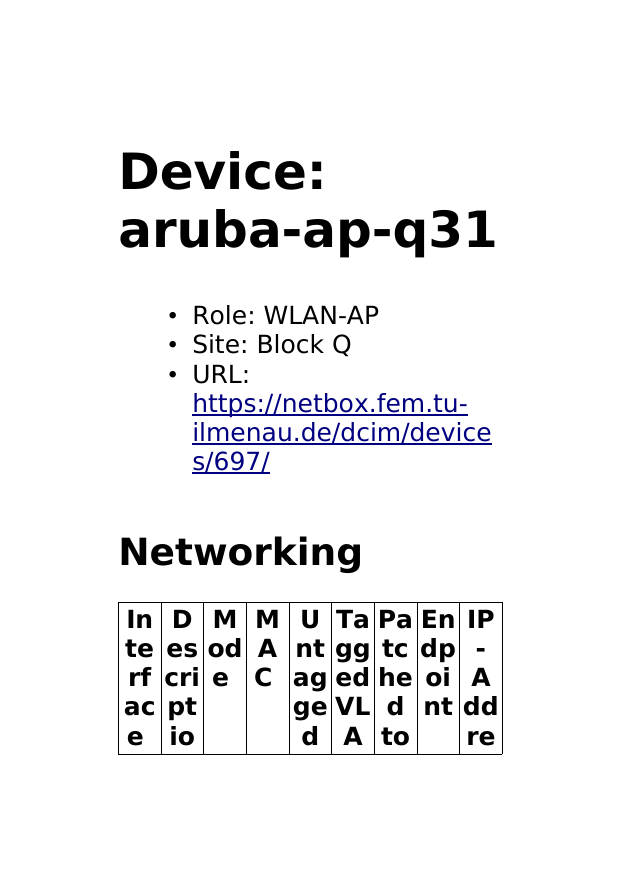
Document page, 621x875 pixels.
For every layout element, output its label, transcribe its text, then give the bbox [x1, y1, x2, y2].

subtitle Networking [118, 531, 502, 575]
table_header MAC [247, 603, 289, 754]
list URL: https://netbox.fem.tu-ilmenau.de/dcim/devices/697/ [177, 360, 502, 477]
subtitle Device: aruba-ap-q31 [118, 143, 502, 259]
list Role: WLAN-AP [177, 302, 502, 331]
table_header IP-Addre [460, 603, 502, 754]
table_header Endpoint [418, 603, 459, 754]
table_header Untagged [290, 603, 331, 754]
table_header Descriptio [162, 603, 203, 754]
table_header Tagged VLA [332, 603, 374, 754]
table_header Mode [204, 603, 246, 754]
table_header Interface [119, 603, 161, 754]
table_header Patched to [375, 603, 417, 754]
list Site: Block Q [177, 331, 502, 360]
